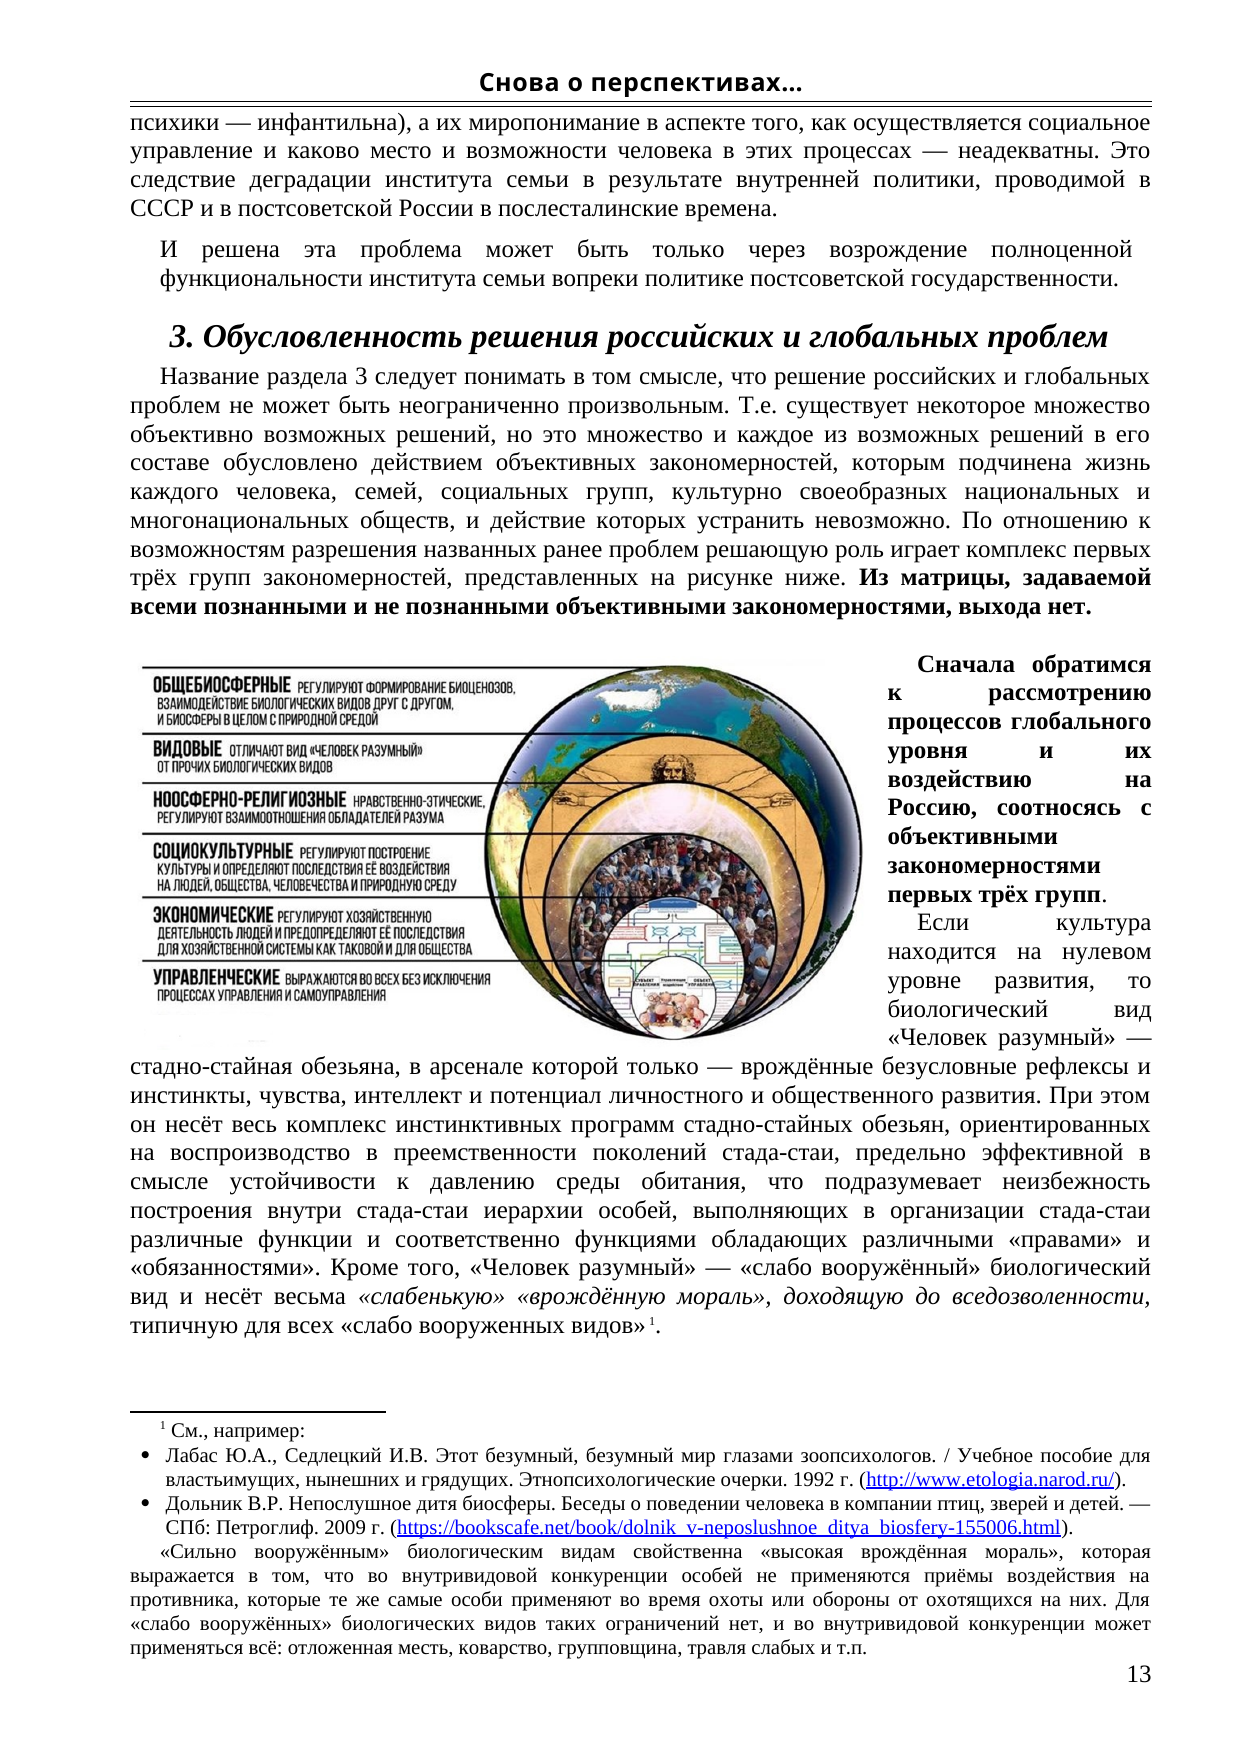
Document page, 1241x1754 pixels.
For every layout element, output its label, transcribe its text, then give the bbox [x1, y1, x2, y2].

text Название раздела 3 следует понимать в том смысле, что решение российских и глобальных проблем не может быть неограниченно произвольным. Т.е. существует некоторое множество объективно возможных решений, но это множество и каждое из возможных решений в его составе обусловлено действием объективных закономерностей, которым подчинена жизнь каждого человека, семей, социальных групп, культурно своеобразных национальных и многонациональных обществ, и действие которых устранить невозможно. По отношению к возможностям разрешения названных ранее проблем решающую роль играет комплекс первых трёх групп закономерностей, представленных на рисунке ниже. Из матрицы, задаваемой всеми познанными и не познанными объективными закономерностями, выхода нет. [130, 361, 1152, 620]
text психики — инфантильна), а их миропонимание в аспекте того, как осуществляется социальное управление и каково место и возможности человека в этих процессах — неадекватны. Это следствие деградации института семьи в результате внутренней политики, проводимой в СССР и в постсоветской России в послесталинские времена. [130, 107, 1152, 222]
picture [131, 656, 867, 1050]
text См., например: [130, 1418, 1152, 1442]
list Лабас Ю.А., Седлецкий И.В. Этот безумный, безумный мир глазами зоопсихологов. / Учебное пособие для властьимущих, нынешних и грядущих. Этнопсихологические очерки. 1992 г. (http://www.etologia.narod.ru/). [142, 1442, 1152, 1491]
list Дольник В.Р. Непослушное дитя биосферы. Беседы о поведении человека в компании птиц, зверей и детей. — СПб: Петроглиф. 2009 г. (https://bookscafe.net/book/dolnik_v-neposlushnoe_ditya_biosfery-155006.html). [142, 1491, 1152, 1539]
text И решена эта проблема может быть только через возрождение полноценной функциональности института семьи вопреки политике постсоветской государственности. [159, 234, 1134, 292]
text «Сильно вооружённым» биологическим видам свойственна «высокая врождённая мораль», которая выражается в том, что во внутривидовой конкуренции особей не применяются приёмы воздействия на противника, которые те же самые особи применяют во время охоты или обороны от охотящихся на них. Для «слабо вооружённых» биологических видов таких ограничений нет, и во внутривидовой конкуренции может применяться всё: отложенная месть, коварство, групповщина, травля слабых и т.п. [130, 1539, 1152, 1659]
text Сначала обратимся к рассмотрению процессов глобального уровня и их воздействию на Россию, соотносясь с объективными закономерностями первых трёх групп. [130, 649, 1152, 1051]
text Если культура находится на нулевом уровне развития, то биологический вид «Человек разумный» — стадно-стайная обезьяна, в арсенале которой только — врождённые безусловные рефлексы и инстинкты, чувства, интеллект и потенциал личностного и общественного развития. При этом он несёт весь комплекс инстинктивных программ стадно-стайных обезьян, ориентированных на воспроизводство в преемственности поколений стада-стаи, предельно эффективной в смысле устойчивости к давлению среды обитания, что подразумевает неизбежность построения внутри стада-стаи иерархии особей, выполняющих в организации стада-стаи различные функции и соответственно функциями обладающих различными «правами» и «обязанностями». Кроме того, «Человек разумный» — «слабо вооружённый» биологический вид и несёт весьма «слабенькую» «врождённую мораль», доходящую до вседозволенности, типичную для всех «слабо вооруженных видов» . [130, 907, 1152, 1339]
subtitle 3. Обусловленность решения российских и глобальных проблем [130, 317, 1152, 355]
